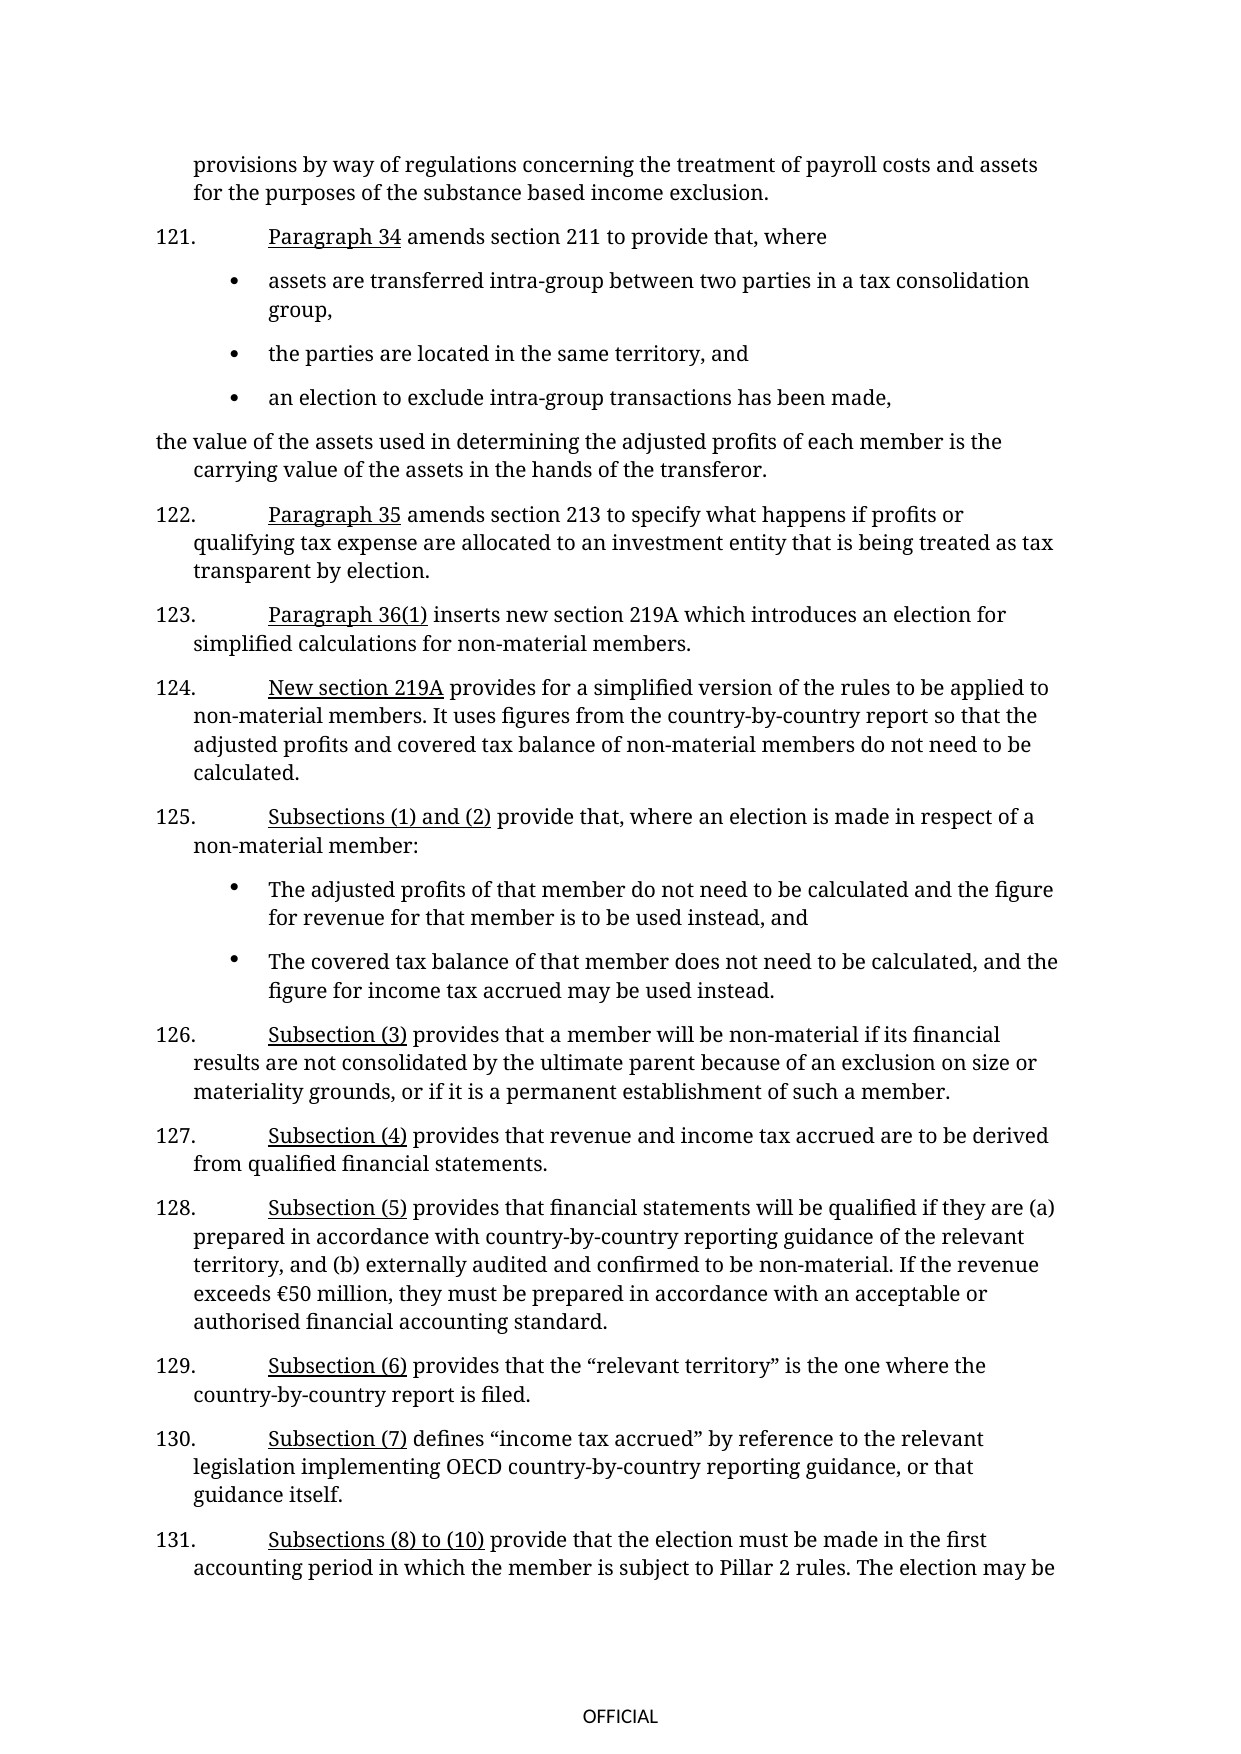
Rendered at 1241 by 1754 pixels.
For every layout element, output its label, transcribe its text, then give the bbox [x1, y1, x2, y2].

list Paragraph 36(1) inserts new section 219A which introduces an election for simplified calculations for non-material members. [156, 601, 1063, 657]
list provisions by way of regulations concerning the treatment of payroll costs and assets for the purposes of the substance based income exclusion. [156, 150, 1063, 207]
list the parties are located in the same territory, and [231, 339, 1063, 367]
list The adjusted profits of that member do not need to be calculated and the figure for revenue for that member is to be used instead, and [231, 875, 1063, 932]
list Subsection (3) provides that a member will be non-material if its financial results are not consolidated by the ultimate parent because of an exclusion on size or materiality grounds, or if it is a permanent establishment of such a member. [156, 1020, 1063, 1105]
list Subsections (8) to (10) provide that the election must be made in the first accounting period in which the member is subject to Pillar 2 rules. The election may be [156, 1525, 1063, 1582]
list Subsections (1) and (2) provide that, where an election is made in respect of a non-material member: [156, 802, 1063, 859]
list Subsection (7) defines “income tax accrued” by reference to the relevant legislation implementing OECD country-by-country reporting guidance, or that guidance itself. [156, 1424, 1063, 1509]
list an election to exclude intra-group transactions has been made, [231, 383, 1063, 412]
list Subsection (6) provides that the “relevant territory” is the one where the country-by-country report is filed. [156, 1351, 1063, 1408]
list Paragraph 34 amends section 211 to provide that, where [156, 222, 1063, 251]
list assets are transferred intra-group between two parties in a tax consolidation group, [231, 267, 1063, 323]
list Subsection (4) provides that revenue and income tax accrued are to be derived from qualified financial statements. [156, 1121, 1063, 1178]
list Subsection (5) provides that financial statements will be qualified if they are (a) prepared in accordance with country-by-country reporting guidance of the relevant territory, and (b) externally audited and confirmed to be non-material. If the revenue exceeds €50 million, they must be prepared in accordance with an acceptable or authorised financial accounting standard. [156, 1193, 1063, 1336]
list The covered tax balance of that member does not need to be calculated, and the figure for income tax accrued may be used instead. [231, 947, 1063, 1004]
text the value of the assets used in determining the adjusted profits of each member is the carrying value of the assets in the hands of the transferor. [156, 427, 1063, 484]
list Paragraph 35 amends section 213 to specify what happens if profits or qualifying tax expense are allocated to an investment entity that is being treated as tax transparent by election. [156, 500, 1063, 585]
list New section 219A provides for a simplified version of the rules to be applied to non-material members. It uses figures from the country-by-country report so that the adjusted profits and covered tax balance of non-material members do not need to be calculated. [156, 673, 1063, 787]
